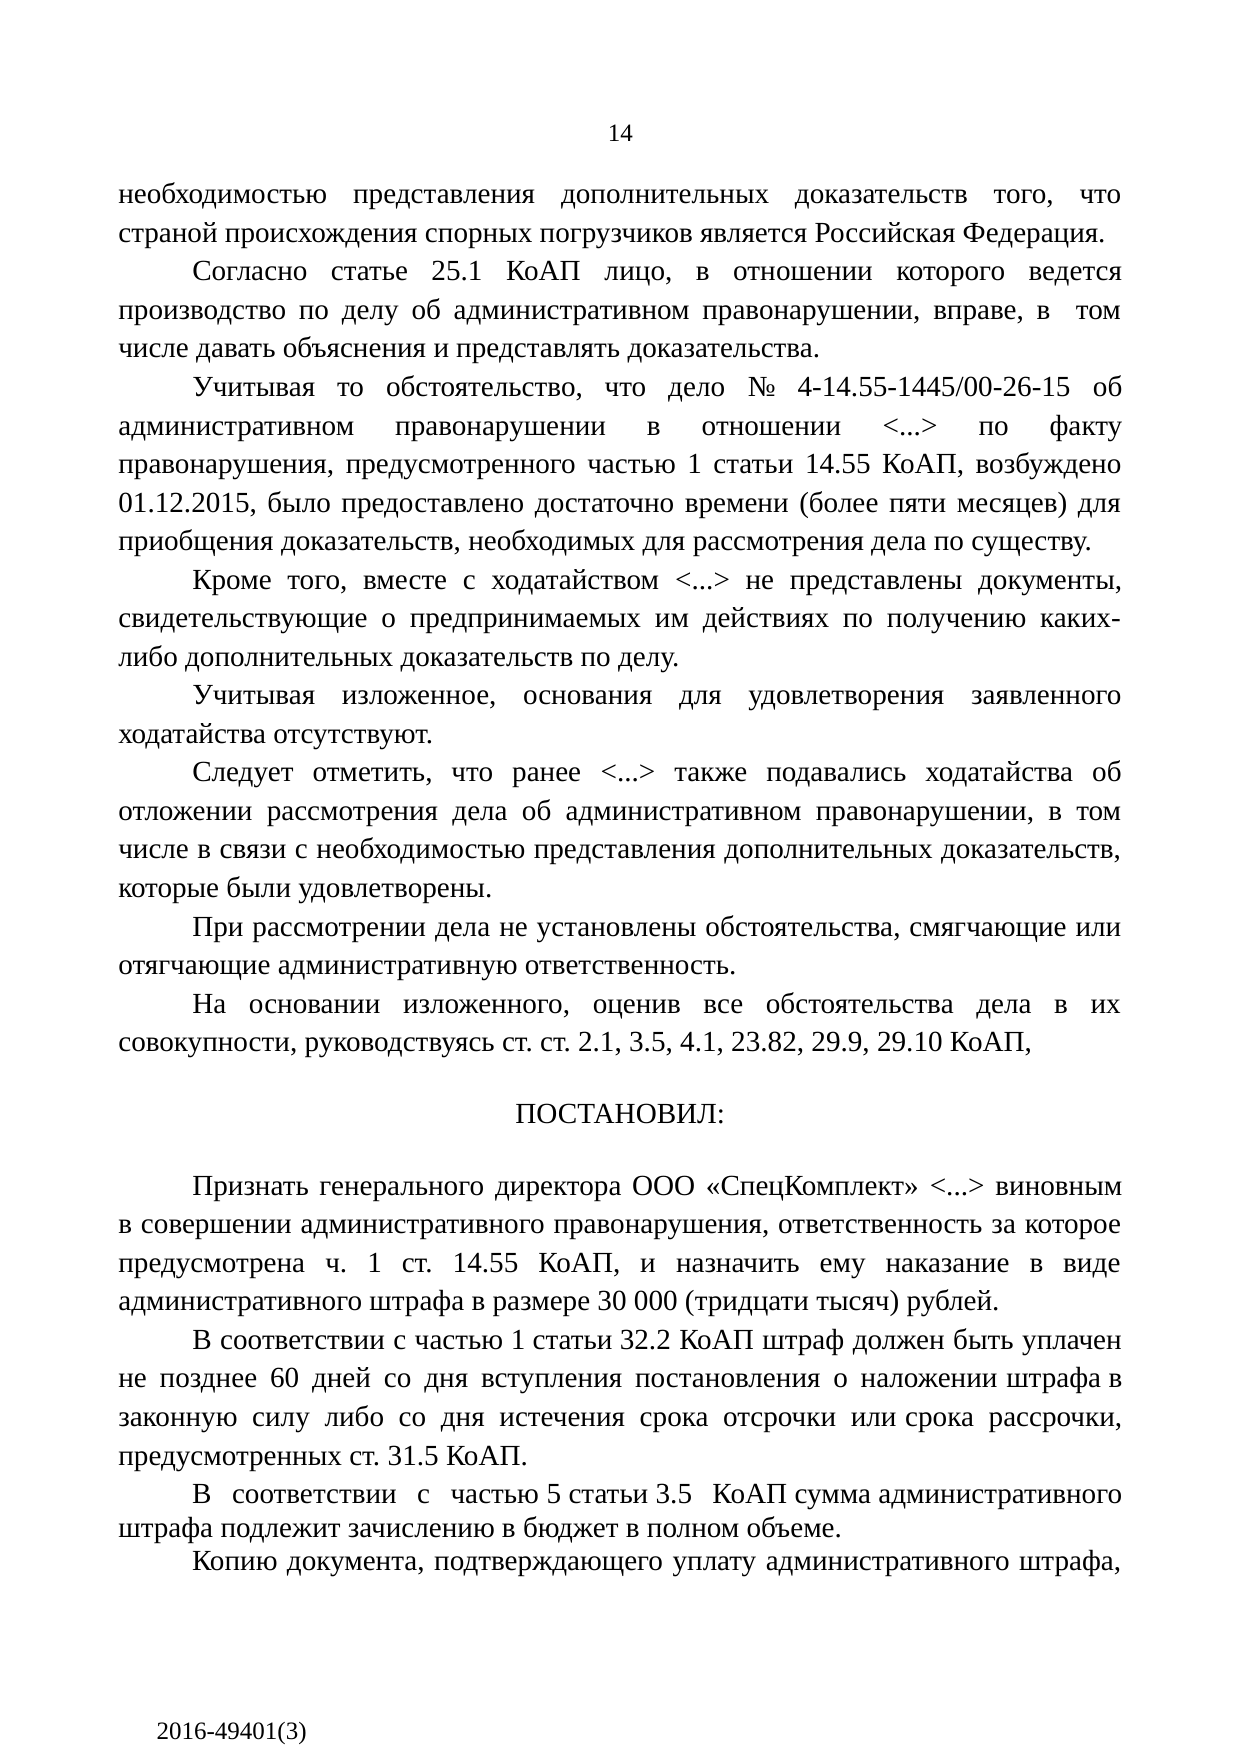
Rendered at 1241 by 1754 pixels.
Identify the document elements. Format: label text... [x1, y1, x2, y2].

text Признать генерального директора ООО «СпецКомплект» <...> виновным в совершении административного правонарушения, ответственность за которое предусмотрена ч. 1 ст. 14.55 КоАП, и назначить ему наказание в виде административного штрафа в размере 30 000 (тридцати тысяч) рублей. [118, 1168, 1122, 1317]
text При рассмотрении дела не установлены обстоятельства, смягчающие или отягчающие административную ответственность. [118, 909, 1122, 981]
text Кроме того, вместе с ходатайством <...> не представлены документы, свидетельствующие о предпринимаемых им действиях по получению каких-либо дополнительных доказательств по делу. [118, 562, 1122, 672]
text В соответствии с частью 5 статьи 3.5 КоАП сумма административного штрафа подлежит зачислению в бюджет в полном объеме. [118, 1476, 1122, 1543]
text Учитывая то обстоятельство, что дело № 4-14.55-1445/00-26-15 об административном правонарушении в отношении <...> по факту правонарушения, предусмотренного частью 1 статьи 14.55 КоАП, возбуждено 01.12.2015, было предоставлено достаточно времени (более пяти месяцев) для приобщения доказательств, необходимых для рассмотрения дела по существу. [118, 369, 1122, 557]
text Согласно статье 25.1 КоАП лицо, в отношении которого ведется производство по делу об административном правонарушении, вправе, в том числе давать объяснения и представлять доказательства. [118, 253, 1122, 364]
text В соответствии с частью 1 статьи 32.2 КоАП штраф должен быть уплачен не позднее 60 дней со дня вступления постановления о наложении штрафа в законную силу либо со дня истечения срока отсрочки или срока рассрочки, предусмотренных ст. 31.5 КоАП. [118, 1322, 1122, 1471]
text Следует отметить, что ранее <...> также подавались ходатайства об отложении рассмотрения дела об административном правонарушении, в том числе в связи с необходимостью представления дополнительных доказательств, которые были удовлетворены. [118, 754, 1122, 904]
text Учитывая изложенное, основания для удовлетворения заявленного ходатайства отсутствуют. [118, 677, 1122, 749]
text На основании изложенного, оценив все обстоятельства дела в их совокупности, руководствуясь ст. ст. 2.1, 3.5, 4.1, 23.82, 29.9, 29.10 КоАП, [118, 986, 1122, 1058]
text ПОСТАНОВИЛ: [118, 1096, 1122, 1130]
text необходимостью представления дополнительных доказательств того, что страной происхождения спорных погрузчиков является Российская Федерация. [118, 176, 1122, 248]
text Копию документа, подтверждающего уплату административного штрафа, [118, 1543, 1122, 1577]
